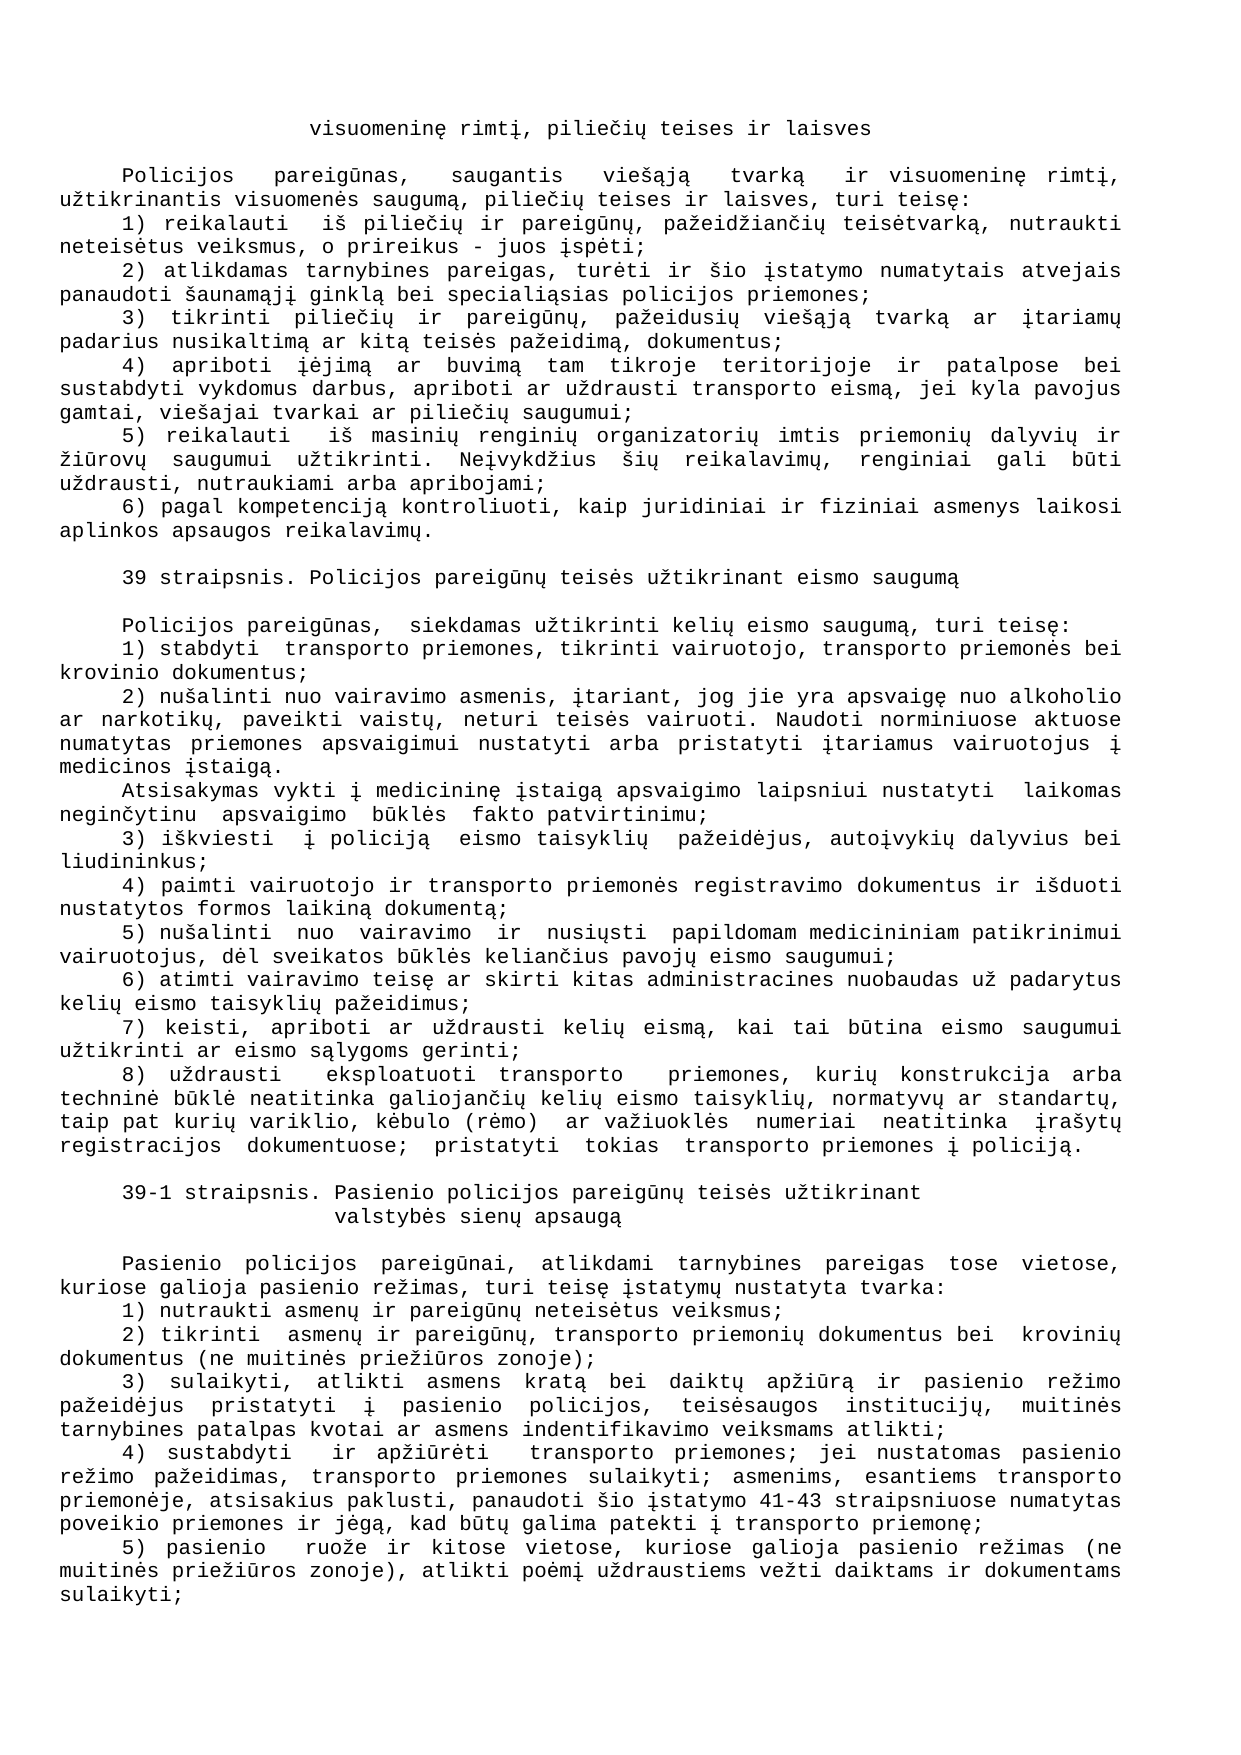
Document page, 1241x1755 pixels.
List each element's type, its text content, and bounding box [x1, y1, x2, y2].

text 1) nutraukti asmenų ir pareigūnų neteisėtus veiksmus; [59, 1300, 1122, 1324]
text 5) nušalinti nuo vairavimo ir nusiųsti papildomam medicininiam patikrinimui vairuotojus, dėl sveikatos būklės keliančius pavojų eismo saugumui; [59, 922, 1122, 969]
text 4) sustabdyti ir apžiūrėti transporto priemones; jei nustatomas pasienio režimo pažeidimas, transporto priemones sulaikyti; asmenims, esantiems transporto priemonėje, atsisakius paklusti, panaudoti šio įstatymo 41-43 straipsniuose numatytas poveikio priemones ir jėgą, kad būtų galima patekti į transporto priemonę; [59, 1442, 1122, 1537]
text 6) atimti vairavimo teisę ar skirti kitas administracines nuobaudas už padarytus kelių eismo taisyklių pažeidimus; [59, 969, 1122, 1017]
text 39 straipsnis. Policijos pareigūnų teisės užtikrinant eismo saugumą [59, 567, 1122, 591]
text 7) keisti, apriboti ar uždrausti kelių eismą, kai tai būtina eismo saugumui užtikrinti ar eismo sąlygoms gerinti; [59, 1017, 1122, 1064]
text Policijos pareigūnas, saugantis viešąją tvarką ir visuomeninę rimtį, užtikrinantis visuomenės saugumą, piliečių teises ir laisves, turi teisę: [59, 165, 1122, 213]
text 2) nušalinti nuo vairavimo asmenis, įtariant, jog jie yra apsvaigę nuo alkoholio ar narkotikų, paveikti vaistų, neturi teisės vairuoti. Naudoti norminiuose aktuose numatytas priemones apsvaigimui nustatyti arba pristatyti įtariamus vairuotojus į medicinos įstaigą. [59, 686, 1122, 780]
text 5) pasienio ruože ir kitose vietose, kuriose galioja pasienio režimas (ne muitinės priežiūros zonoje), atlikti poėmį uždraustiems vežti daiktams ir dokumentams sulaikyti; [59, 1537, 1122, 1608]
text Pasienio policijos pareigūnai, atlikdami tarnybines pareigas tose vietose, kuriose galioja pasienio režimas, turi teisę įstatymų nustatyta tvarka: [59, 1253, 1122, 1300]
text 4) apriboti įėjimą ar buvimą tam tikroje teritorijoje ir patalpose bei sustabdyti vykdomus darbus, apriboti ar uždrausti transporto eismą, jei kyla pavojus gamtai, viešajai tvarkai ar piliečių saugumui; [59, 354, 1122, 426]
text 6) pagal kompetenciją kontroliuoti, kaip juridiniai ir fiziniai asmenys laikosi aplinkos apsaugos reikalavimų. [59, 496, 1122, 544]
text 2) tikrinti asmenų ir pareigūnų, transporto priemonių dokumentus bei krovinių dokumentus (ne muitinės priežiūros zonoje); [59, 1324, 1122, 1371]
text valstybės sienų apsaugą [59, 1206, 1122, 1229]
text visuomeninę rimtį, piliečių teises ir laisves [59, 118, 1122, 142]
text 3) tikrinti piliečių ir pareigūnų, pažeidusių viešąją tvarką ar įtariamų padarius nusikaltimą ar kitą teisės pažeidimą, dokumentus; [59, 307, 1122, 354]
text 39-1 straipsnis. Pasienio policijos pareigūnų teisės užtikrinant [59, 1182, 1122, 1206]
text 2) atlikdamas tarnybines pareigas, turėti ir šio įstatymo numatytais atvejais panaudoti šaunamąjį ginklą bei specialiąsias policijos priemones; [59, 260, 1122, 307]
text 1) stabdyti transporto priemones, tikrinti vairuotojo, transporto priemonės bei krovinio dokumentus; [59, 638, 1122, 686]
text Atsisakymas vykti į medicininę įstaigą apsvaigimo laipsniui nustatyti laikomas neginčytinu apsvaigimo būklės fakto patvirtinimu; [59, 780, 1122, 827]
text 4) paimti vairuotojo ir transporto priemonės registravimo dokumentus ir išduoti nustatytos formos laikiną dokumentą; [59, 875, 1122, 922]
text 5) reikalauti iš masinių renginių organizatorių imtis priemonių dalyvių ir žiūrovų saugumui užtikrinti. Neįvykdžius šių reikalavimų, renginiai gali būti uždrausti, nutraukiami arba apribojami; [59, 426, 1122, 496]
text Policijos pareigūnas, siekdamas užtikrinti kelių eismo saugumą, turi teisę: [59, 615, 1122, 638]
text 3) sulaikyti, atlikti asmens kratą bei daiktų apžiūrą ir pasienio režimo pažeidėjus pristatyti į pasienio policijos, teisėsaugos institucijų, muitinės tarnybines patalpas kvotai ar asmens indentifikavimo veiksmams atlikti; [59, 1371, 1122, 1442]
text 8) uždrausti eksploatuoti transporto priemones, kurių konstrukcija arba techninė būklė neatitinka galiojančių kelių eismo taisyklių, normatyvų ar standartų, taip pat kurių variklio, kėbulo (rėmo) ar važiuoklės numeriai neatitinka įrašytų registracijos dokumentuose; pristatyti tokias transporto priemones į policiją. [59, 1064, 1122, 1158]
text 3) iškviesti į policiją eismo taisyklių pažeidėjus, autoįvykių dalyvius bei liudininkus; [59, 827, 1122, 875]
text 1) reikalauti iš piliečių ir pareigūnų, pažeidžiančių teisėtvarką, nutraukti neteisėtus veiksmus, o prireikus - juos įspėti; [59, 213, 1122, 260]
